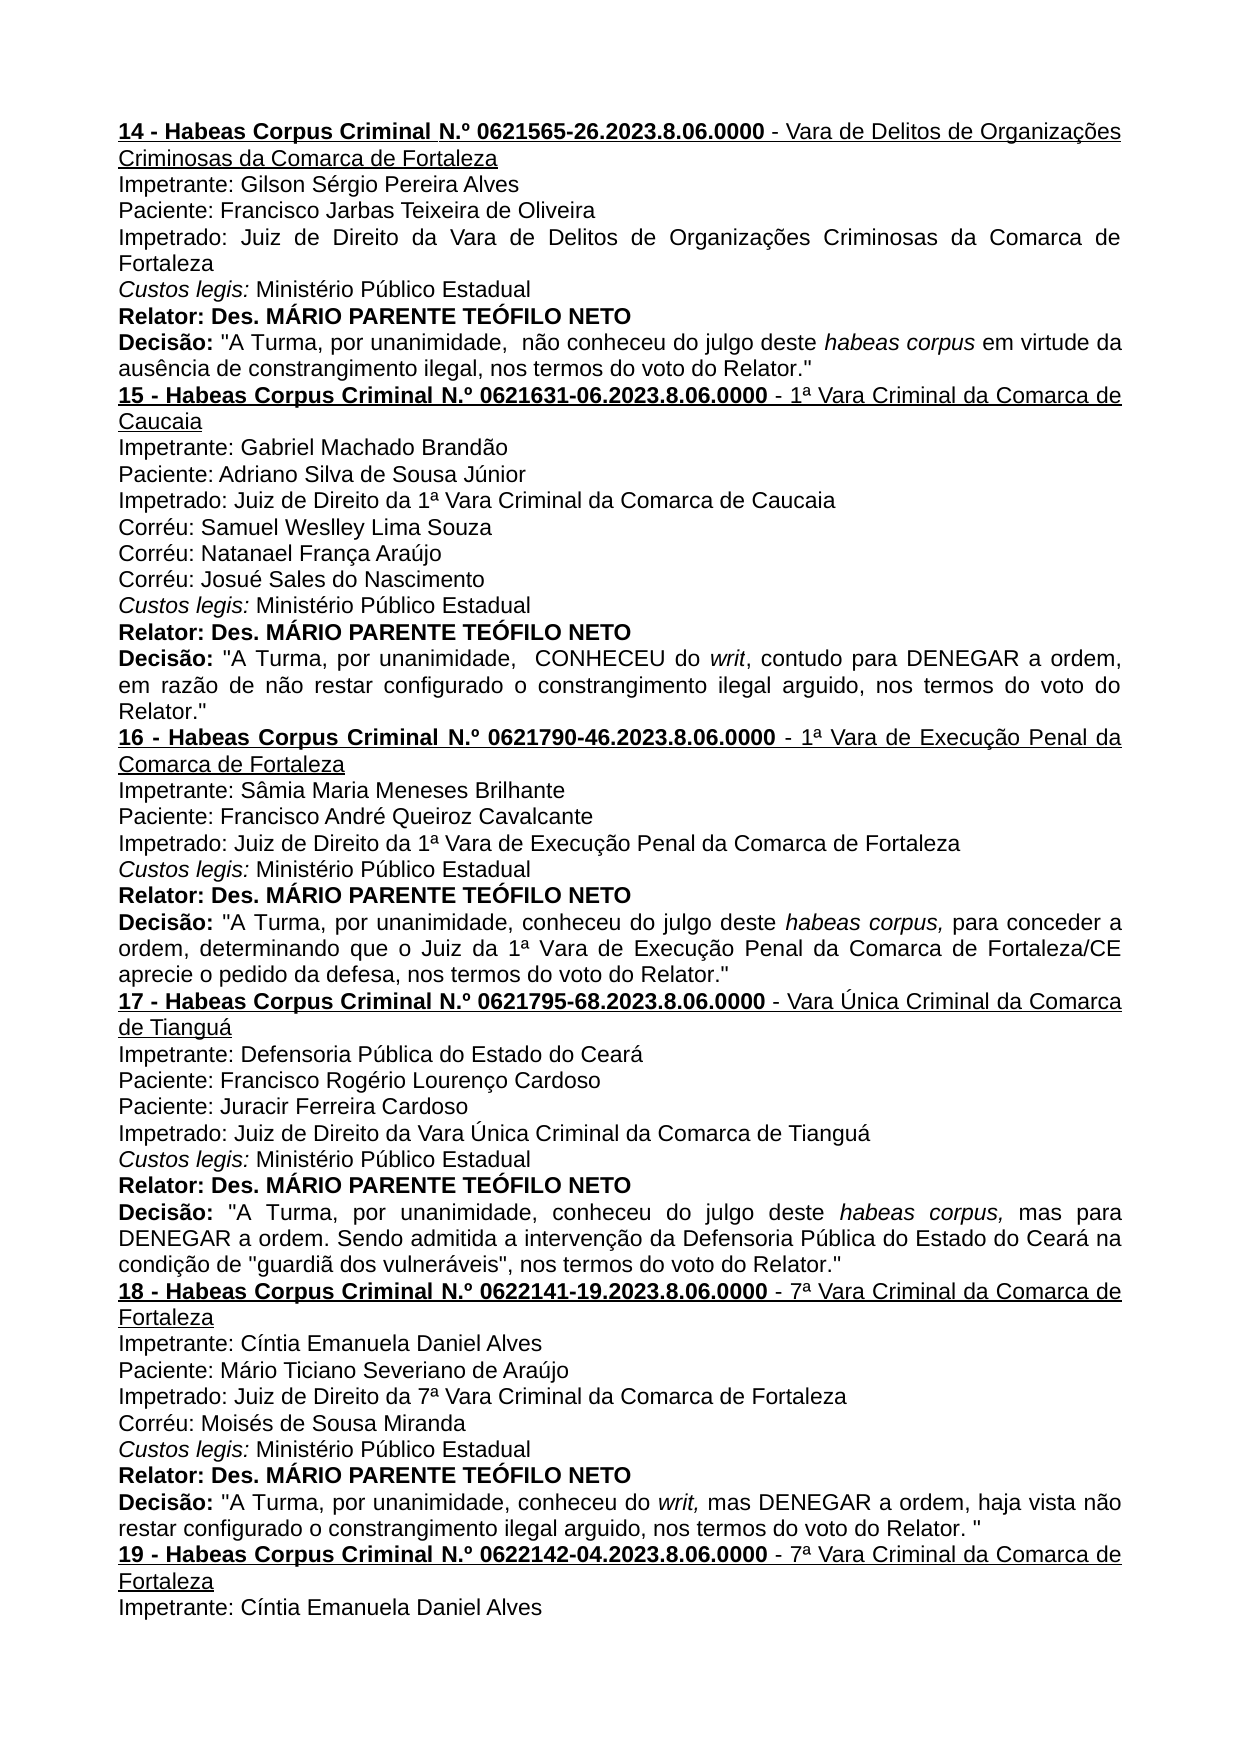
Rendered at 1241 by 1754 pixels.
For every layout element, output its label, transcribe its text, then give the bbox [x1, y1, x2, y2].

text Custos legis: Ministério Público Estadual [118, 1436, 1122, 1462]
text Paciente: Mário Ticiano Severiano de Araújo [118, 1357, 1122, 1383]
text Paciente: Juracir Ferreira Cardoso [118, 1093, 1122, 1119]
text Impetrado: Juiz de Direito da 7ª Vara Criminal da Comarca de Fortaleza [118, 1383, 1122, 1409]
text 17 - Habeas Corpus Criminal N.º 0621795-68.2023.8.06.0000 - Vara Única Criminal da Comarca [118, 988, 1122, 1011]
text Fortaleza [118, 1565, 1122, 1594]
text de Tianguá [118, 1012, 1122, 1041]
text Paciente: Francisco André Queiroz Cavalcante [118, 803, 1122, 830]
text Paciente: Francisco Jarbas Teixeira de Oliveira [118, 197, 1122, 223]
text Custos legis: Ministério Público Estadual [118, 592, 1122, 619]
text Decisão: "A Turma, por unanimidade, conheceu do julgo deste habeas corpus, mas para DENEGAR a ordem. Sendo admitida a intervenção da Defensoria Pública do Estado do Ceará na condição de ''guardiã dos vulneráveis", nos termos do voto do Relator." [118, 1199, 1122, 1278]
text 19 - Habeas Corpus Criminal N.º 0622142-04.2023.8.06.0000 - 7ª Vara Criminal da Comarca de [118, 1541, 1122, 1564]
text Relator: Des. MÁRIO PARENTE TEÓFILO NETO [118, 619, 1122, 645]
text 18 - Habeas Corpus Criminal N.º 0622141-19.2023.8.06.0000 - 7ª Vara Criminal da Comarca de [118, 1278, 1122, 1300]
text Impetrado: Juiz de Direito da 1ª Vara de Execução Penal da Comarca de Fortaleza [118, 830, 1122, 856]
text Relator: Des. MÁRIO PARENTE TEÓFILO NETO [118, 1462, 1122, 1488]
text Decisão: "A Turma, por unanimidade, CONHECEU do writ, contudo para DENEGAR a ordem, em razão de não restar configurado o constrangimento ilegal arguido, nos termos do voto do Relator." [118, 645, 1122, 724]
text Impetrante: Gilson Sérgio Pereira Alves [118, 171, 1122, 197]
text Relator: Des. MÁRIO PARENTE TEÓFILO NETO [118, 882, 1122, 909]
text Impetrante: Cíntia Emanuela Daniel Alves [118, 1594, 1122, 1620]
text Impetrado: Juiz de Direito da Vara Única Criminal da Comarca de Tianguá [118, 1119, 1122, 1146]
text Corréu: Josué Sales do Nascimento [118, 566, 1122, 592]
text Corréu: Samuel Weslley Lima Souza [118, 513, 1122, 540]
text Decisão: "A Turma, por unanimidade, conheceu do julgo deste habeas corpus, para conceder a ordem, determinando que o Juiz da 1ª Vara de Execução Penal da Comarca de Fortaleza/CE aprecie o pedido da defesa, nos termos do voto do Relator." [118, 909, 1122, 988]
text Custos legis: Ministério Público Estadual [118, 276, 1122, 303]
text Impetrado: Juiz de Direito da 1ª Vara Criminal da Comarca de Caucaia [118, 487, 1122, 513]
text Decisão: "A Turma, por unanimidade, conheceu do writ, mas DENEGAR a ordem, haja vista não restar configurado o constrangimento ilegal arguido, nos termos do voto do Relator. " [118, 1488, 1122, 1541]
text Relator: Des. MÁRIO PARENTE TEÓFILO NETO [118, 1172, 1122, 1199]
text Impetrante: Cíntia Emanuela Daniel Alves [118, 1330, 1122, 1357]
text Impetrado: Juiz de Direito da Vara de Delitos de Organizações Criminosas da Comarca de Fortaleza [118, 223, 1122, 276]
text Relator: Des. MÁRIO PARENTE TEÓFILO NETO [118, 303, 1122, 329]
text Caucaia [118, 406, 1122, 434]
text Custos legis: Ministério Público Estadual [118, 856, 1122, 882]
text Corréu: Moisés de Sousa Miranda [118, 1409, 1122, 1436]
text Impetrante: Sâmia Maria Meneses Brilhante [118, 777, 1122, 803]
text Corréu: Natanael França Araújo [118, 540, 1122, 566]
text Paciente: Adriano Silva de Sousa Júnior [118, 461, 1122, 487]
text Custos legis: Ministério Público Estadual [118, 1146, 1122, 1172]
text Impetrante: Gabriel Machado Brandão [118, 434, 1122, 461]
text Comarca de Fortaleza [118, 748, 1122, 777]
text Impetrante: Defensoria Pública do Estado do Ceará [118, 1041, 1122, 1067]
text 14 - Habeas Corpus Criminal N.º 0621565-26.2023.8.06.0000 - Vara de Delitos de Organizações Criminosas da Comarca de Fortaleza [118, 118, 1122, 171]
text Fortaleza [118, 1302, 1122, 1330]
text Decisão: "A Turma, por unanimidade, não conheceu do julgo deste habeas corpus em virtude da ausência de constrangimento ilegal, nos termos do voto do Relator." [118, 329, 1122, 382]
text 15 - Habeas Corpus Criminal N.º 0621631-06.2023.8.06.0000 - 1ª Vara Criminal da Comarca de [118, 382, 1122, 404]
text Paciente: Francisco Rogério Lourenço Cardoso [118, 1067, 1122, 1093]
text 16 - Habeas Corpus Criminal N.º 0621790-46.2023.8.06.0000 - 1ª Vara de Execução Penal da [118, 724, 1122, 747]
